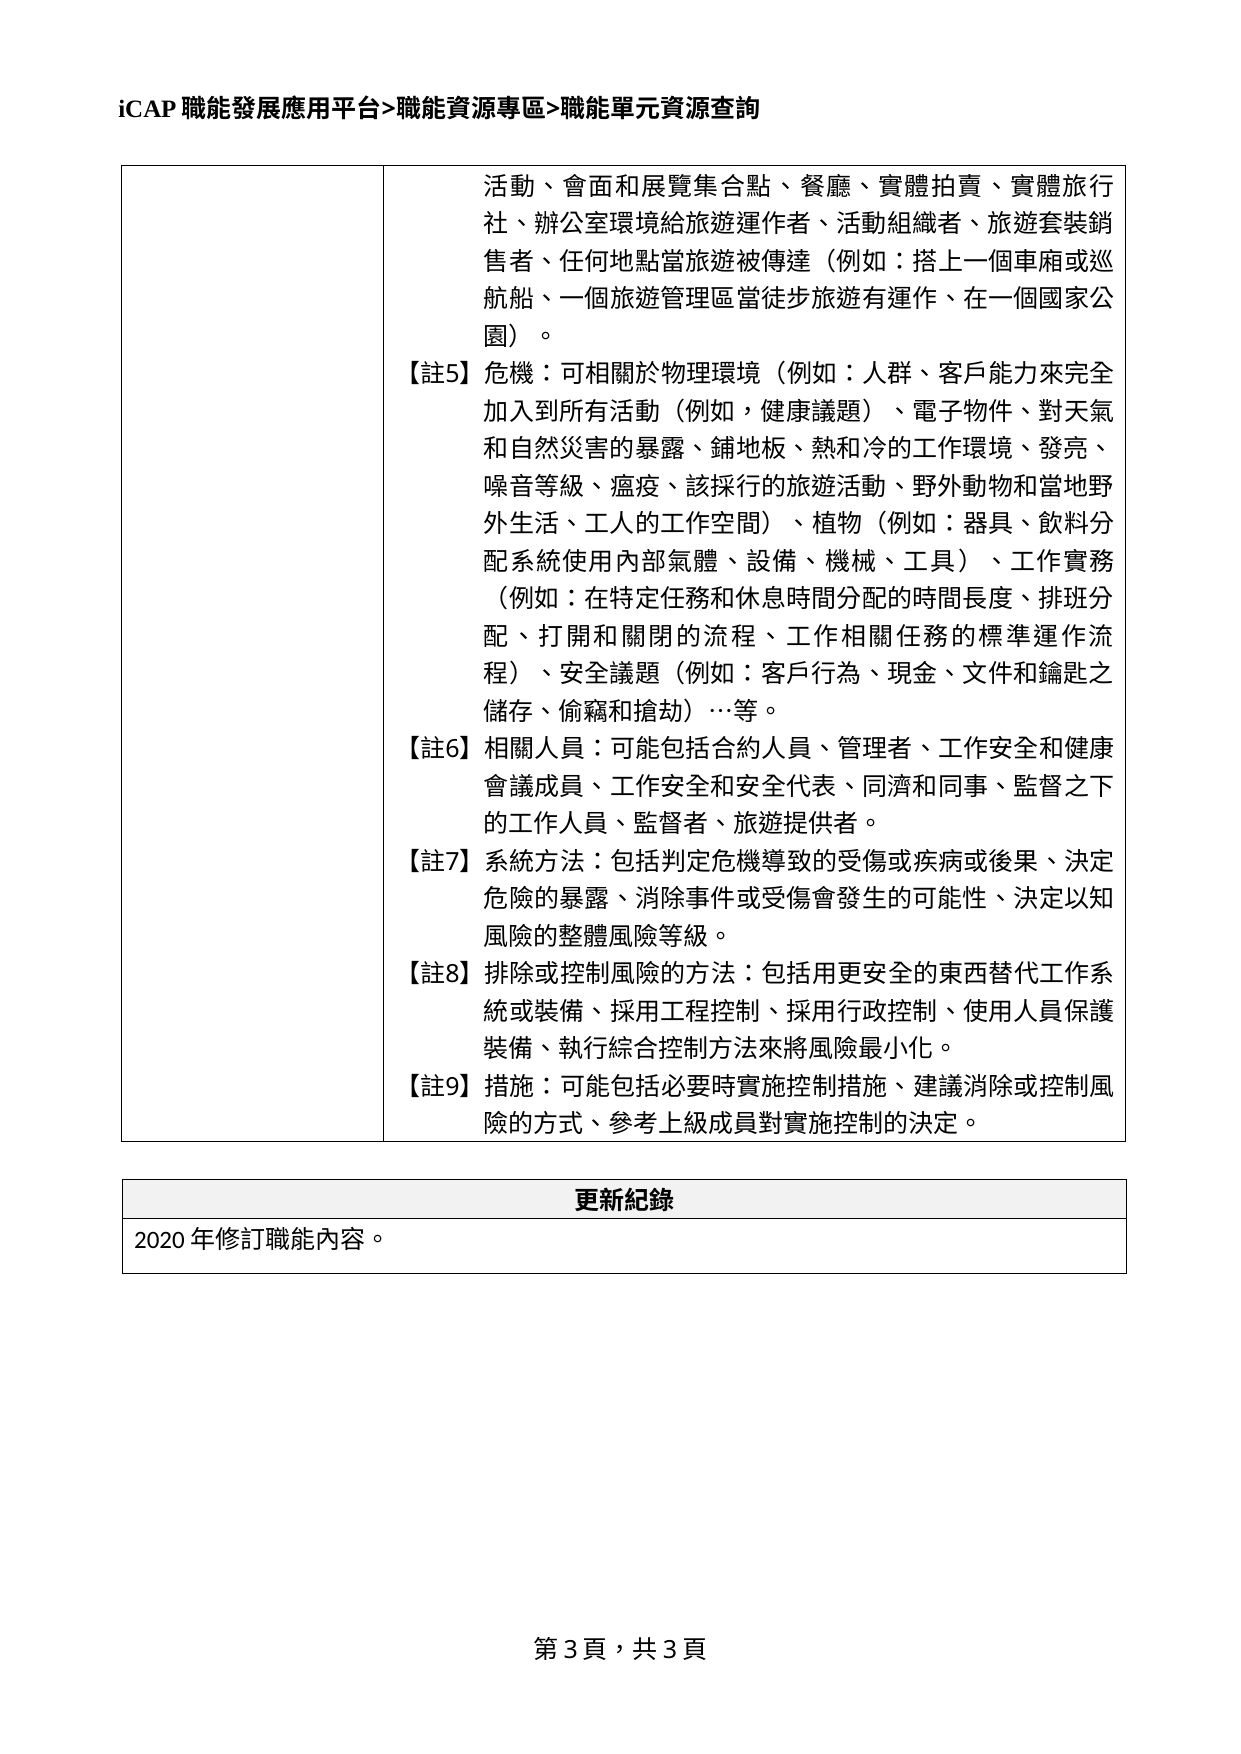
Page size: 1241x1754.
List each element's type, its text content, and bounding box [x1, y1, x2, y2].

table_cell 2020年修訂職能內容。 [123, 1219, 1126, 1273]
table_cell [122, 166, 383, 1141]
table_cell 危機判定和風險評量工具以及範本文件：可包括自己設計的工具、發展的工具和樣本（例如：由外部諮詢服務、由產業機構來給成員商業使用、給公眾使用和在商業管理出版中找到，包括那些由工作健康和安全政府管理者發展的…等）、工具發展給組織，作為工作健康和安全管理系統的一部分…等。 合適方法：包括地點安全稽查的執行、安全檢查表的完成、工作場域的調查、每日活動的觀察、意外和事件的調查、傷害的回顧和疾病註冊、工作場域的環境監測、工作人員抱怨的調查或安全顧慮的報告、人員回覆的回顧，透過諮詢過程，例如會議、調查或建議箱繳交…等。 工作場域中之人員或任何其他人：可能包括合約者、客戶、訪問供應商代表…等。 工作場域：可能包括任何旅遊、招待或活動環境（例如：遺跡地點、假日公園和度假勝地、旅館、摩鐵、俱樂部、活動、會面和展覽集合點、餐廳、實體拍賣、實體旅行社、辦公室環境給旅遊運作者、活動組織者、旅遊套裝銷售者、任何地點當旅遊被傳達（例如：搭上一個車廂或巡航船、一個旅遊管理區當徒步旅遊有運作、在一個國家公園）。 危機：可相關於物理環境（例如：人群、客戶能力來完全加入到所有活動（例如，健康議題）、電子物件、對天氣和自然災害的暴露、鋪地板、熱和冷的工作環境、發亮、噪音等級、瘟疫、該採行的旅遊活動、野外動物和當地野外生活、工人的工作空間）、植物（例如：器具、飲料分配系統使用內部氣體、設備、機械、工具）、工作實務（例如：在特定任務和休息時間分配的時間長度、排班分配、打開和關閉的流程、工作相關任務的標準運作流程）、安全議題（例如：客戶行為、現金、文件和鑰匙之儲存、偷竊和搶劫）…等。 相關人員：可能包括合約人員、管理者、工作安全和健康會議成員、工作安全和安全代表、同濟和同事、監督之下的工作人員、監督者、旅遊提供者。 系統方法：包括判定危機導致的受傷或疾病或後果、決定危險的暴露、消除事件或受傷會發生的可能性、決定以知風險的整體風險等級。 排除或控制風險的方法：包括用更安全的東西替代工作系統或裝備、採用工程控制、採用行政控制、使用人員保護裝備、執行綜合控制方法來將風險最小化。 措施：可能包括必要時實施控制措施、建議消除或控制風險的方式、參考上級成員對實施控制的決定。 [384, 166, 1125, 1141]
table_header 更新紀錄 [123, 1180, 1126, 1218]
